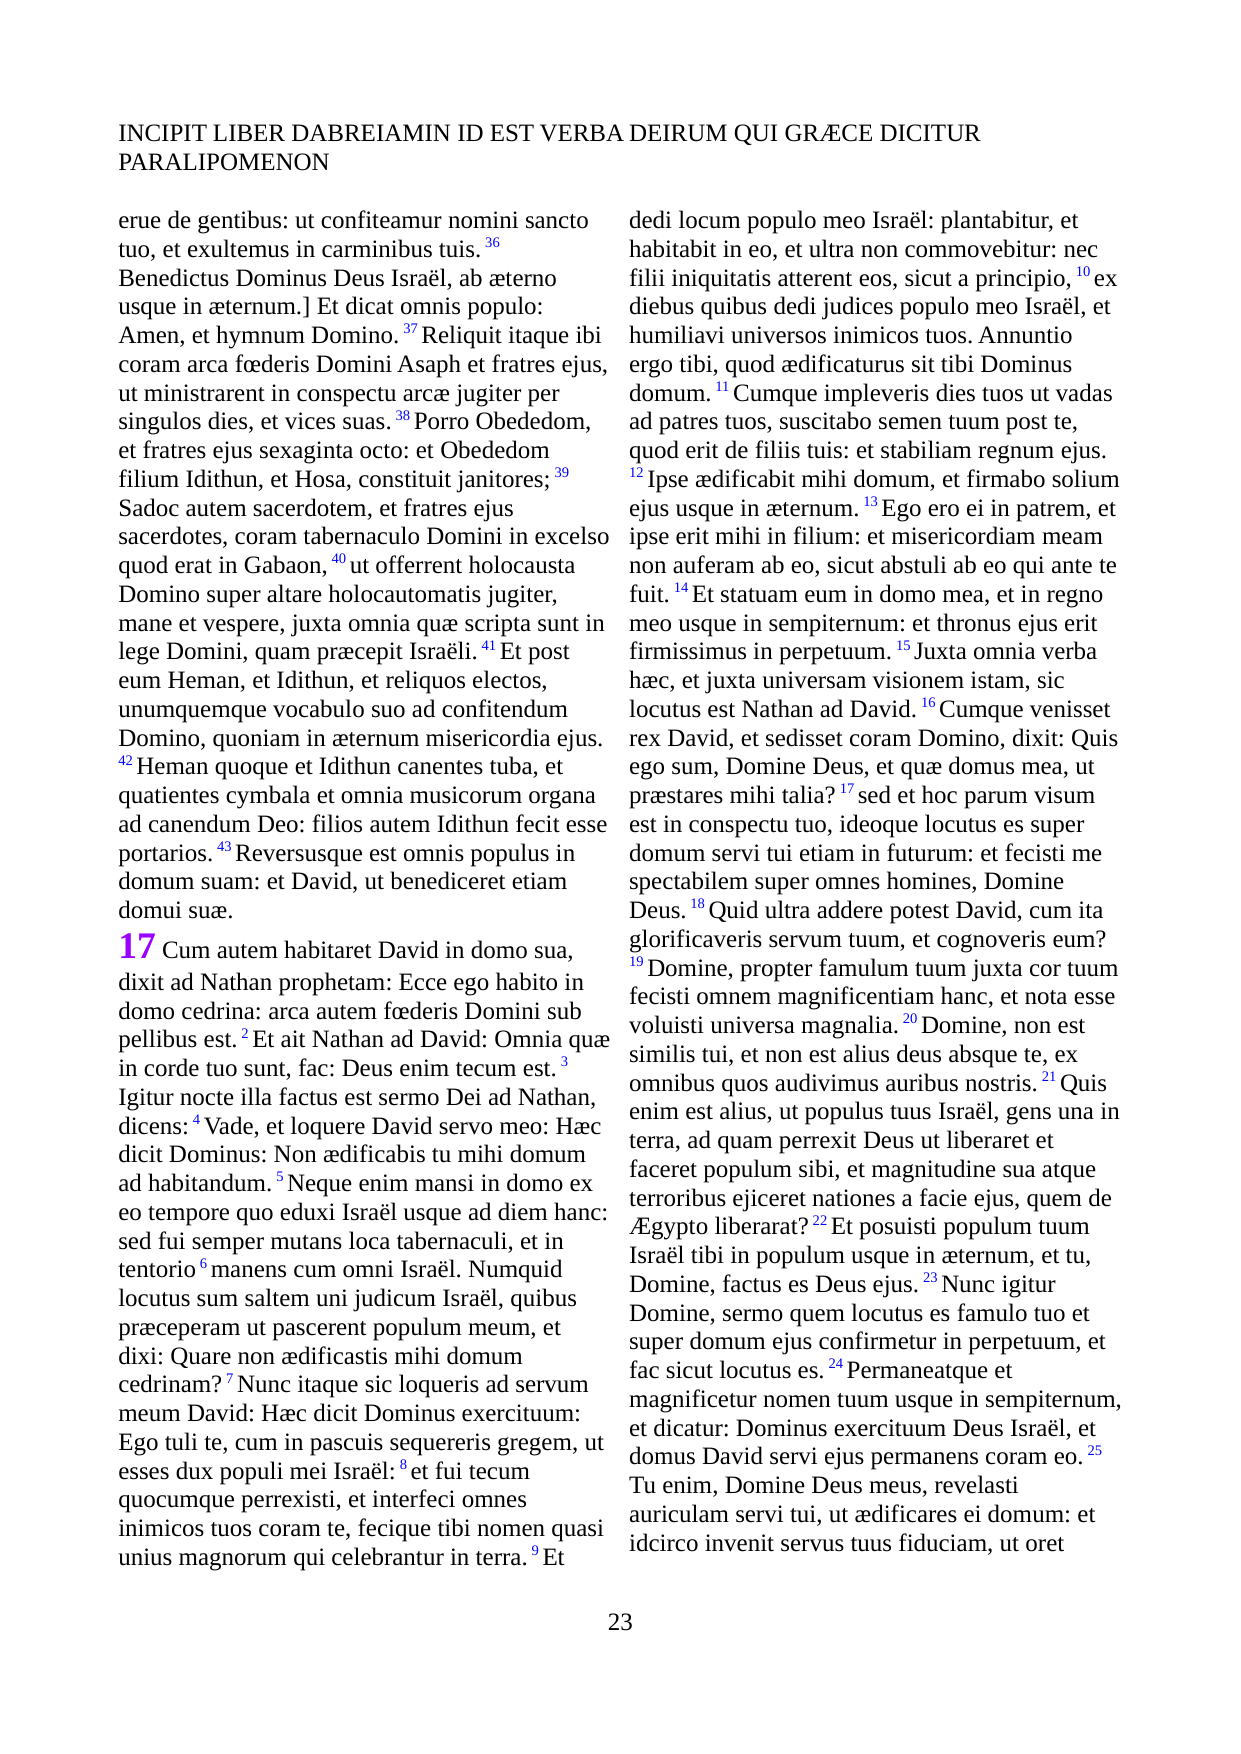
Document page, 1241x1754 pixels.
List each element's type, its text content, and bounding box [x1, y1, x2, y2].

text dedi locum populo meo Israël: plantabitur, et habitabit in eo, et ultra non commovebitur: nec filii iniquitatis atterent eos, sicut a principio, 10 ex diebus quibus dedi judices populo meo Israël, et humiliavi universos inimicos tuos. Annuntio ergo tibi, quod ædificaturus sit tibi Dominus domum. 11 Cumque impleveris dies tuos ut vadas ad patres tuos, suscitabo semen tuum post te, quod erit de filiis tuis: et stabiliam regnum ejus. 12 Ipse ædificabit mihi domum, et firmabo solium ejus usque in æternum. 13 Ego ero ei in patrem, et ipse erit mihi in filium: et misericordiam meam non auferam ab eo, sicut abstuli ab eo qui ante te fuit. 14 Et statuam eum in domo mea, et in regno meo usque in sempiternum: et thronus ejus erit firmissimus in perpetuum. 15 Juxta omnia verba hæc, et juxta universam visionem istam, sic locutus est Nathan ad David. 16 Cumque venisset rex David, et sedisset coram Domino, dixit: Quis ego sum, Domine Deus, et quæ domus mea, ut præstares mihi talia? 17 sed et hoc parum visum est in conspectu tuo, ideoque locutus es super domum servi tui etiam in futurum: et fecisti me spectabilem super omnes homines, Domine Deus. 18 Quid ultra addere potest David, cum ita glorificaveris servum tuum, et cognoveris eum? 19 Domine, propter famulum tuum juxta cor tuum fecisti omnem magnificentiam hanc, et nota esse voluisti universa magnalia. 20 Domine, non est similis tui, et non est alius deus absque te, ex omnibus quos audivimus auribus nostris. 21 Quis enim est alius, ut populus tuus Israël, gens una in terra, ad quam perrexit Deus ut liberaret et faceret populum sibi, et magnitudine sua atque terroribus ejiceret nationes a facie ejus, quem de Ægypto liberarat? 22 Et posuisti populum tuum Israël tibi in populum usque in æternum, et tu, Domine, factus es Deus ejus. 23 Nunc igitur Domine, sermo quem locutus es famulo tuo et super domum ejus confirmetur in perpetuum, et fac sicut locutus es. 24 Permaneatque et magnificetur nomen tuum usque in sempiternum, et dicatur: Dominus exercituum Deus Israël, et domus David servi ejus permanens coram eo. 25 Tu enim, Domine Deus meus, revelasti auriculam servi tui, ut ædificares ei domum: et idcirco invenit servus tuus fiduciam, ut oret [629, 205, 1122, 1556]
text 17 Cum autem habitaret David in domo sua, dixit ad Nathan prophetam: Ecce ego habito in domo cedrina: arca autem fœderis Domini sub pellibus est. 2 Et ait Nathan ad David: Omnia quæ in corde tuo sunt, fac: Deus enim tecum est. 3 Igitur nocte illa factus est sermo Dei ad Nathan, dicens: 4 Vade, et loquere David servo meo: Hæc dicit Dominus: Non ædificabis tu mihi domum ad habitandum. 5 Neque enim mansi in domo ex eo tempore quo eduxi Israël usque ad diem hanc: sed fui semper mutans loca tabernaculi, et in tentorio 6 manens cum omni Israël. Numquid locutus sum saltem uni judicum Israël, quibus præceperam ut pascerent populum meum, et dixi: Quare non ædificastis mihi domum cedrinam? 7 Nunc itaque sic loqueris ad servum meum David: Hæc dicit Dominus exercituum: Ego tuli te, cum in pascuis sequereris gregem, ut esses dux populi mei Israël: 8 et fui tecum quocumque perrexisti, et interfeci omnes inimicos tuos coram te, fecique tibi nomen quasi unius magnorum qui celebrantur in terra. 9 Et [118, 924, 611, 1571]
text erue de gentibus: ut confiteamur nomini sancto tuo, et exultemus in carminibus tuis. 36 Benedictus Dominus Deus Israël, ab æterno usque in æternum.] Et dicat omnis populo: Amen, et hymnum Domino. 37 Reliquit itaque ibi coram arca fœderis Domini Asaph et fratres ejus, ut ministrarent in conspectu arcæ jugiter per singulos dies, et vices suas. 38 Porro Obededom, et fratres ejus sexaginta octo: et Obededom filium Idithun, et Hosa, constituit janitores; 39 Sadoc autem sacerdotem, et fratres ejus sacerdotes, coram tabernaculo Domini in excelso quod erat in Gabaon, 40 ut offerrent holocausta Domino super altare holocautomatis jugiter, mane et vespere, juxta omnia quæ scripta sunt in lege Domini, quam præcepit Israëli. 41 Et post eum Heman, et Idithun, et reliquos electos, unumquemque vocabulo suo ad confitendum Domino, quoniam in æternum misericordia ejus. 42 Heman quoque et Idithun canentes tuba, et quatientes cymbala et omnia musicorum organa ad canendum Deo: filios autem Idithun fecit esse portarios. 43 Reversusque est omnis populus in domum suam: et David, ut benediceret etiam domui suæ. [118, 205, 611, 924]
